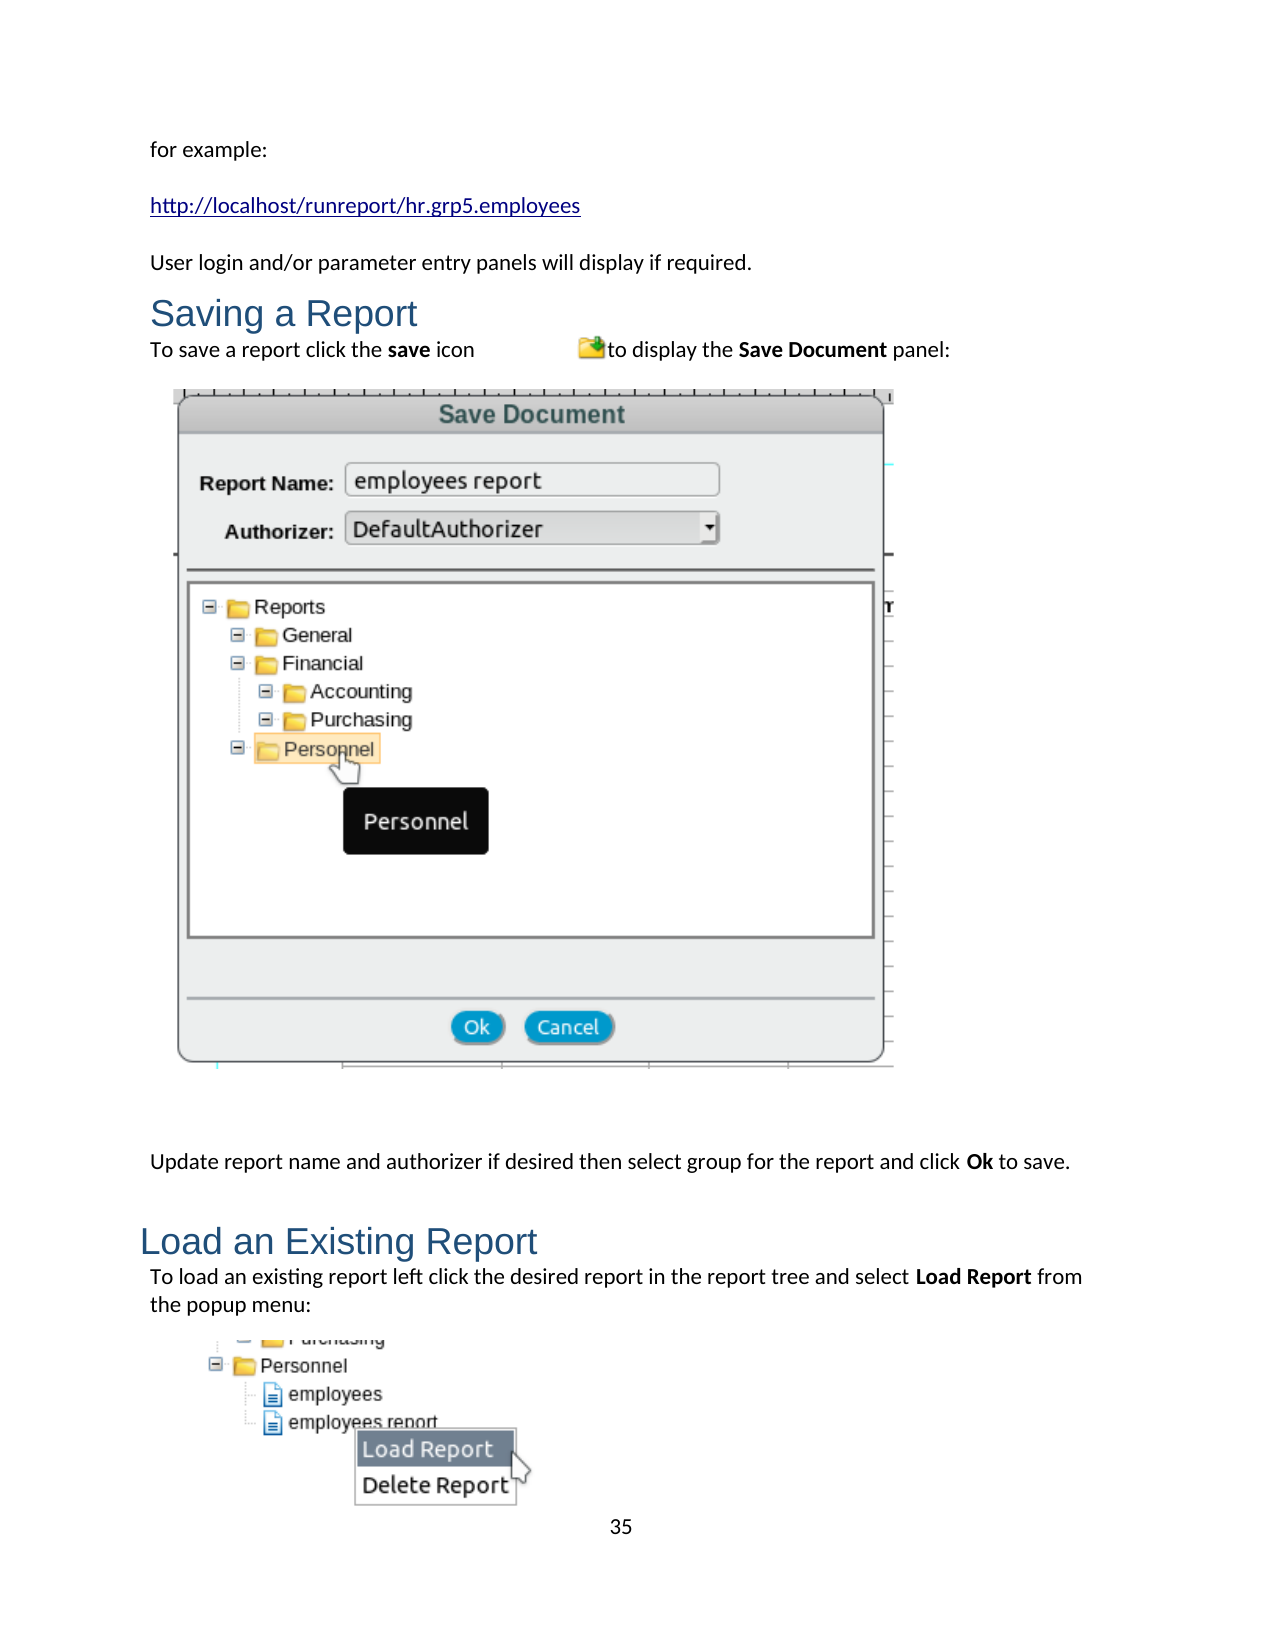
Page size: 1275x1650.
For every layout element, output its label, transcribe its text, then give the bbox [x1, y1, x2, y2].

text User login and/or parameter entry panels will display if required. [150, 248, 1102, 276]
subtitle Load an Existing Report [139, 1219, 1102, 1262]
text for example: [150, 136, 1102, 163]
text http://localhost/runreport/hr.grp5.employees [150, 192, 1102, 219]
subtitle Saving a Report [150, 292, 1102, 335]
picture [173, 389, 894, 1069]
text To save a report click the save icon to display the Save Document panel: [150, 335, 1102, 363]
text Update report name and authorizer if desired then select group for the report and click Ok to save. [150, 1147, 1102, 1175]
picture [576, 334, 608, 361]
picture [184, 1340, 583, 1567]
text To load an existing report left click the desired report in the report tree and select Load Report from the popup menu: [150, 1262, 1102, 1318]
